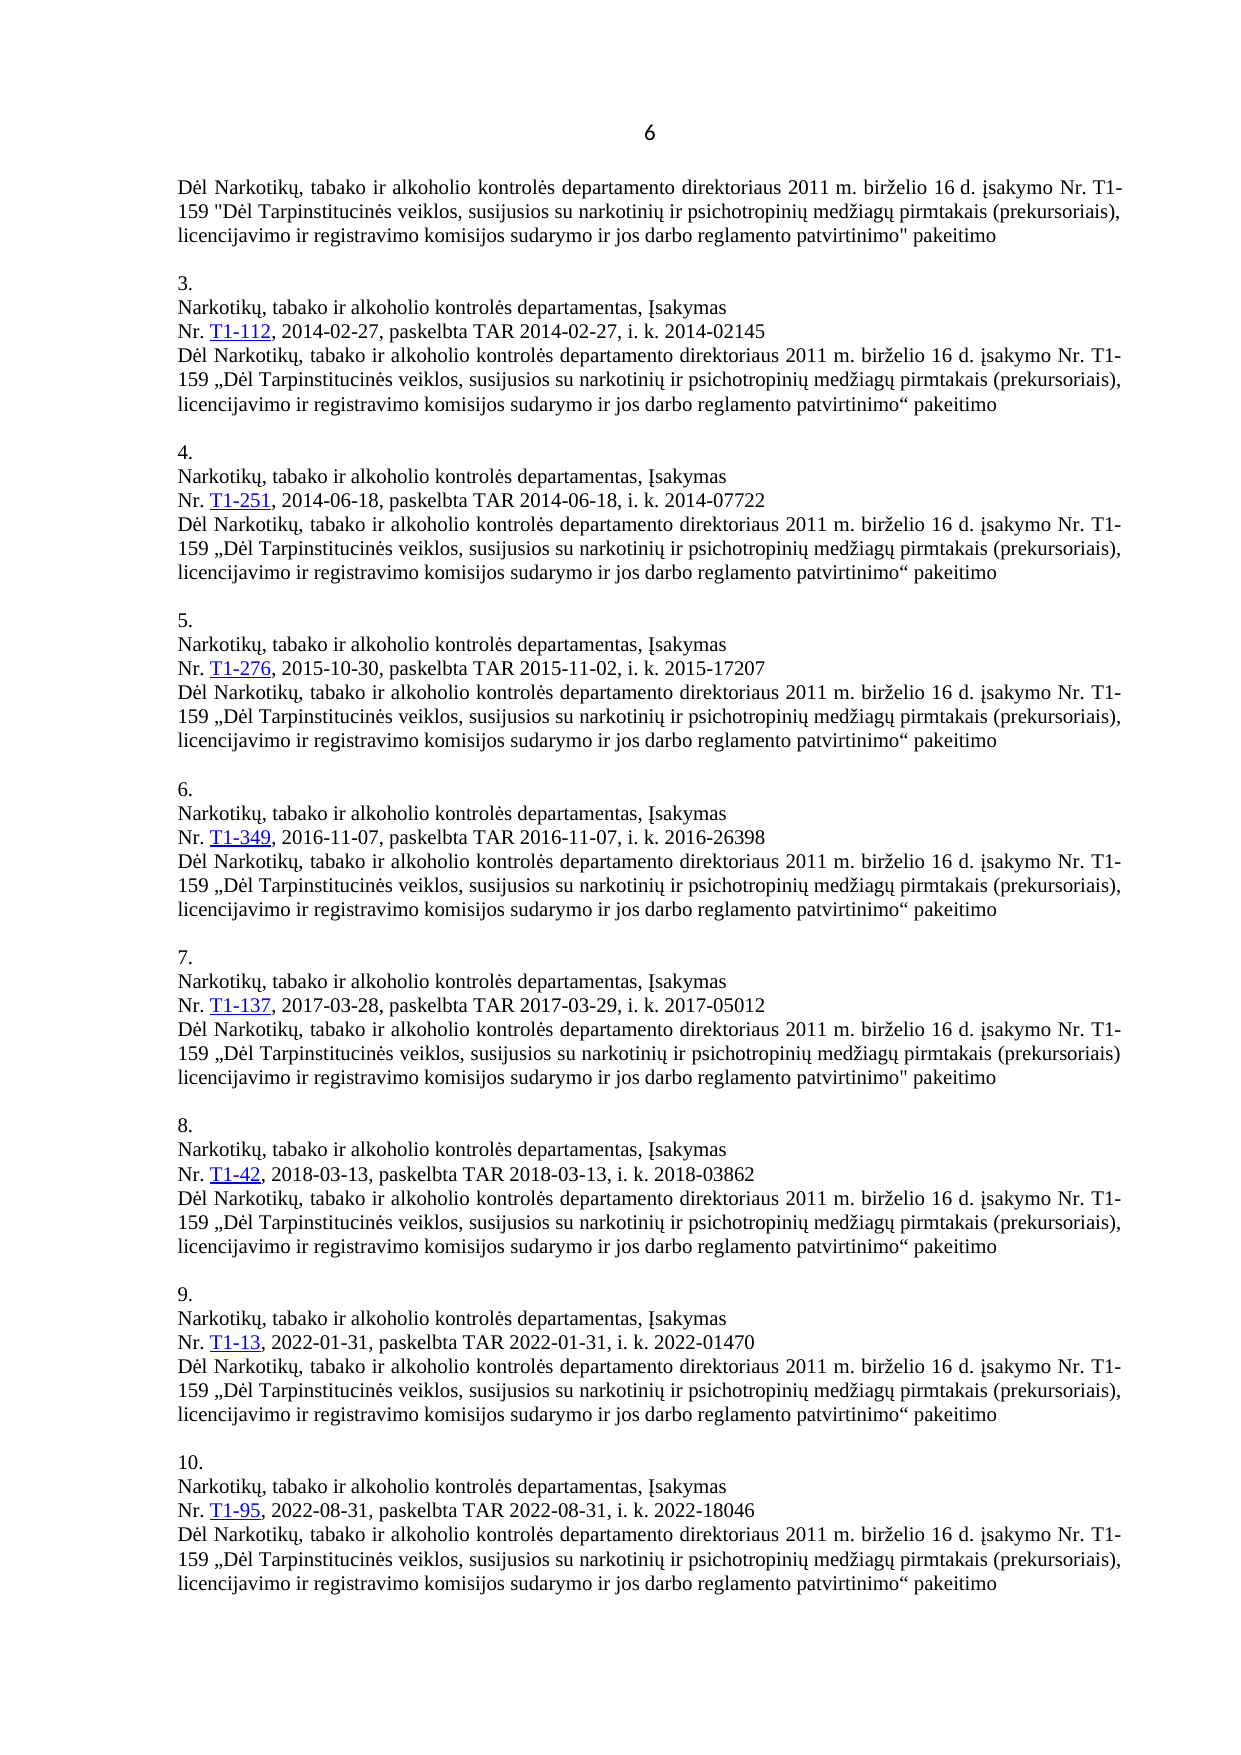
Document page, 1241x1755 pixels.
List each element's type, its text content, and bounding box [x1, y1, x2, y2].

text Nr. T1-251, 2014-06-18, paskelbta TAR 2014-06-18, i. k. 2014-07722 [177, 488, 1122, 512]
text Narkotikų, tabako ir alkoholio kontrolės departamentas, Įsakymas [177, 295, 1122, 319]
text Dėl Narkotikų, tabako ir alkoholio kontrolės departamento direktoriaus 2011 m. birželio 16 d. įsakymo Nr. T1-159 „Dėl Tarpinstitucinės veiklos, susijusios su narkotinių ir psichotropinių medžiagų pirmtakais (prekursoriais), licencijavimo ir registravimo komisijos sudarymo ir jos darbo reglamento patvirtinimo“ pakeitimo [177, 512, 1122, 584]
text Dėl Narkotikų, tabako ir alkoholio kontrolės departamento direktoriaus 2011 m. birželio 16 d. įsakymo Nr. T1-159 "Dėl Tarpinstitucinės veiklos, susijusios su narkotinių ir psichotropinių medžiagų pirmtakais (prekursoriais), licencijavimo ir registravimo komisijos sudarymo ir jos darbo reglamento patvirtinimo" pakeitimo [177, 175, 1122, 247]
text Dėl Narkotikų, tabako ir alkoholio kontrolės departamento direktoriaus 2011 m. birželio 16 d. įsakymo Nr. T1-159 „Dėl Tarpinstitucinės veiklos, susijusios su narkotinių ir psichotropinių medžiagų pirmtakais (prekursoriais), licencijavimo ir registravimo komisijos sudarymo ir jos darbo reglamento patvirtinimo“ pakeitimo [177, 1522, 1122, 1594]
text 9. [177, 1282, 1122, 1306]
text Dėl Narkotikų, tabako ir alkoholio kontrolės departamento direktoriaus 2011 m. birželio 16 d. įsakymo Nr. T1-159 „Dėl Tarpinstitucinės veiklos, susijusios su narkotinių ir psichotropinių medžiagų pirmtakais (prekursoriais), licencijavimo ir registravimo komisijos sudarymo ir jos darbo reglamento patvirtinimo“ pakeitimo [177, 680, 1122, 752]
text 6. [177, 776, 1122, 801]
text Nr. T1-276, 2015-10-30, paskelbta TAR 2015-11-02, i. k. 2015-17207 [177, 656, 1122, 680]
text Narkotikų, tabako ir alkoholio kontrolės departamentas, Įsakymas [177, 1474, 1122, 1498]
text Nr. T1-95, 2022-08-31, paskelbta TAR 2022-08-31, i. k. 2022-18046 [177, 1498, 1122, 1522]
text 4. [177, 439, 1122, 464]
text Dėl Narkotikų, tabako ir alkoholio kontrolės departamento direktoriaus 2011 m. birželio 16 d. įsakymo Nr. T1-159 „Dėl Tarpinstitucinės veiklos, susijusios su narkotinių ir psichotropinių medžiagų pirmtakais (prekursoriais), licencijavimo ir registravimo komisijos sudarymo ir jos darbo reglamento patvirtinimo“ pakeitimo [177, 1354, 1122, 1426]
text Narkotikų, tabako ir alkoholio kontrolės departamentas, Įsakymas [177, 969, 1122, 993]
text Nr. T1-42, 2018-03-13, paskelbta TAR 2018-03-13, i. k. 2018-03862 [177, 1161, 1122, 1186]
text Dėl Narkotikų, tabako ir alkoholio kontrolės departamento direktoriaus 2011 m. birželio 16 d. įsakymo Nr. T1-159 „Dėl Tarpinstitucinės veiklos, susijusios su narkotinių ir psichotropinių medžiagų pirmtakais (prekursoriais) licencijavimo ir registravimo komisijos sudarymo ir jos darbo reglamento patvirtinimo" pakeitimo [177, 1017, 1122, 1089]
text 7. [177, 945, 1122, 969]
text Nr. T1-112, 2014-02-27, paskelbta TAR 2014-02-27, i. k. 2014-02145 [177, 319, 1122, 343]
text Dėl Narkotikų, tabako ir alkoholio kontrolės departamento direktoriaus 2011 m. birželio 16 d. įsakymo Nr. T1-159 „Dėl Tarpinstitucinės veiklos, susijusios su narkotinių ir psichotropinių medžiagų pirmtakais (prekursoriais), licencijavimo ir registravimo komisijos sudarymo ir jos darbo reglamento patvirtinimo“ pakeitimo [177, 1186, 1122, 1258]
text 8. [177, 1113, 1122, 1137]
text Nr. T1-349, 2016-11-07, paskelbta TAR 2016-11-07, i. k. 2016-26398 [177, 824, 1122, 849]
text Dėl Narkotikų, tabako ir alkoholio kontrolės departamento direktoriaus 2011 m. birželio 16 d. įsakymo Nr. T1-159 „Dėl Tarpinstitucinės veiklos, susijusios su narkotinių ir psichotropinių medžiagų pirmtakais (prekursoriais), licencijavimo ir registravimo komisijos sudarymo ir jos darbo reglamento patvirtinimo“ pakeitimo [177, 849, 1122, 921]
text Narkotikų, tabako ir alkoholio kontrolės departamentas, Įsakymas [177, 464, 1122, 488]
text Narkotikų, tabako ir alkoholio kontrolės departamentas, Įsakymas [177, 632, 1122, 656]
text 10. [177, 1450, 1122, 1474]
text Narkotikų, tabako ir alkoholio kontrolės departamentas, Įsakymas [177, 1306, 1122, 1330]
text Nr. T1-137, 2017-03-28, paskelbta TAR 2017-03-29, i. k. 2017-05012 [177, 993, 1122, 1017]
text 3. [177, 271, 1122, 295]
text Dėl Narkotikų, tabako ir alkoholio kontrolės departamento direktoriaus 2011 m. birželio 16 d. įsakymo Nr. T1-159 „Dėl Tarpinstitucinės veiklos, susijusios su narkotinių ir psichotropinių medžiagų pirmtakais (prekursoriais), licencijavimo ir registravimo komisijos sudarymo ir jos darbo reglamento patvirtinimo“ pakeitimo [177, 343, 1122, 416]
text Narkotikų, tabako ir alkoholio kontrolės departamentas, Įsakymas [177, 801, 1122, 824]
text Nr. T1-13, 2022-01-31, paskelbta TAR 2022-01-31, i. k. 2022-01470 [177, 1330, 1122, 1354]
text 5. [177, 608, 1122, 632]
text Narkotikų, tabako ir alkoholio kontrolės departamentas, Įsakymas [177, 1137, 1122, 1161]
